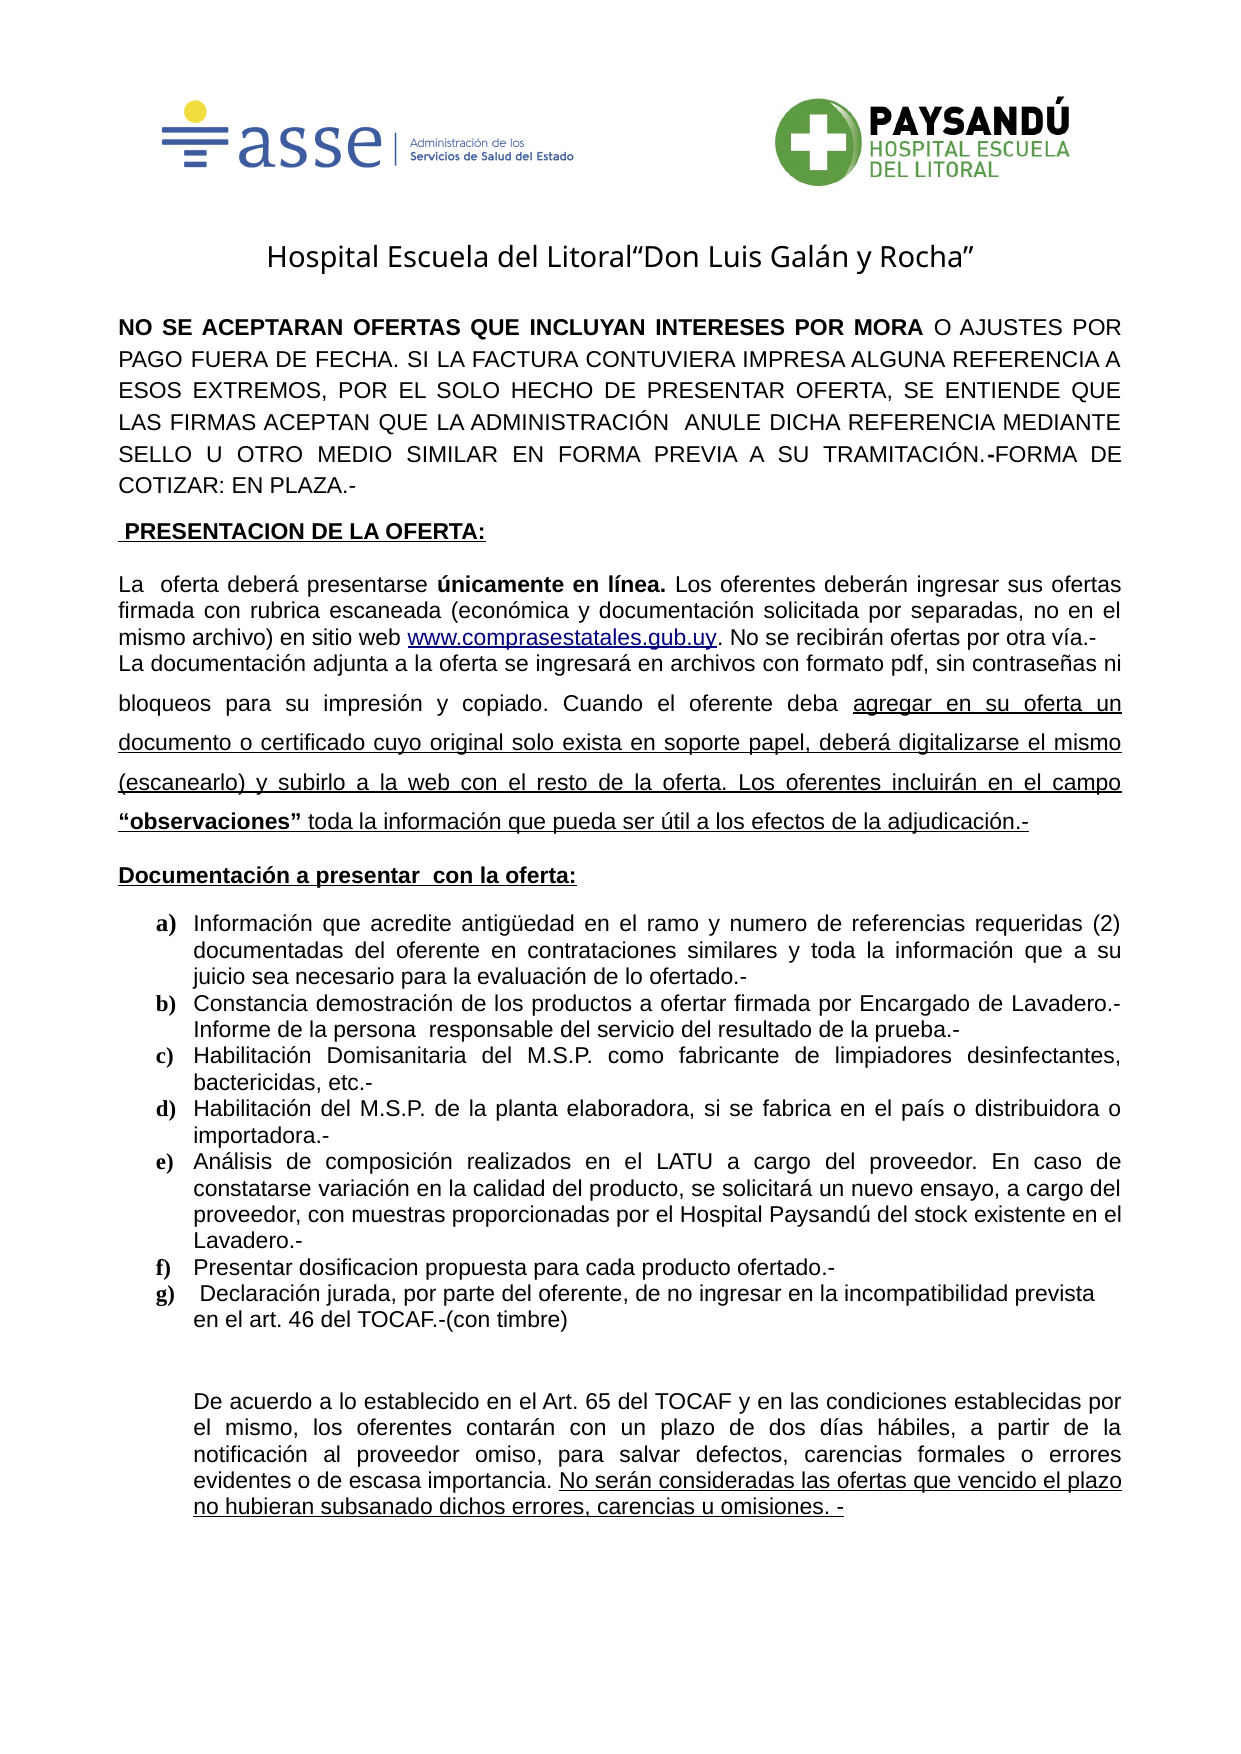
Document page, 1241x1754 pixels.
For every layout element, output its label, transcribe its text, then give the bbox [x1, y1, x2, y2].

text PRESENTACION DE LA OFERTA: [118, 518, 1122, 544]
text (escanearlo) y subirlo a la web con el resto de la oferta. Los oferentes incluirán en el campo [118, 753, 1122, 791]
list Presentar dosificacion propuesta para cada producto ofertado.- [156, 1253, 1122, 1280]
list De acuerdo a lo establecido en el Art. 65 del TOCAF y en las condiciones establecidas por el mismo, los oferentes contarán con un plazo de dos días hábiles, a partir de la notificación al proveedor omiso, para salvar defectos, carencias formales o errores evidentes o de escasa importancia. No serán consideradas las ofertas que vencido el plazo no hubieran subsanado dichos errores, carencias u omisiones. - [156, 1388, 1122, 1520]
text Documentación a presentar con la oferta: [118, 862, 1122, 888]
text “observaciones” toda la información que pueda ser útil a los efectos de la adjudicación.- [118, 793, 1122, 834]
text NO SE ACEPTARAN OFERTAS QUE INCLUYAN INTERESES POR MORA o ajustes por pago fuera de fecha. Si la factura contuviera impresa alguna referencia a esos extremos, por el solo hecho de presentar oferta, se entiende que las firmas aceptan que la Administración anule dicha referencia mediante sello u otro medio similar en forma previa a su tramitación.-Forma de cotizar: en plaza.- [118, 314, 1122, 498]
picture [115, 63, 619, 210]
list Información que acredite antigüedad en el ramo y numero de referencias requeridas (2) documentadas del oferente en contrataciones similares y toda la información que a su juicio sea necesario para la evaluación de lo ofertado.- [156, 908, 1122, 989]
text La documentación adjunta a la oferta se ingresará en archivos con formato pdf, sin contraseñas ni bloqueos para su impresión y copiado. Cuando el oferente deba agregar en su oferta un documento o certificado cuyo original solo exista en soporte papel, deberá digitalizarse el mismo [118, 650, 1122, 752]
list Habilitación Domisanitaria del M.S.P. como fabricante de limpiadores desinfectantes, bactericidas, etc.- [156, 1042, 1122, 1095]
list Declaración jurada, por parte del oferente, de no ingresar en la incompatibilidad prevista en el art. 46 del TOCAF.-(con timbre) [156, 1280, 1122, 1333]
text La oferta deberá presentarse únicamente en línea. Los oferentes deberán ingresar sus ofertas firmada con rubrica escaneada (económica y documentación solicitada por separadas, no en el mismo archivo) en sitio web www.comprasestatales.gub.uy. No se recibirán ofertas por otra vía.- [118, 571, 1122, 650]
list Constancia demostración de los productos a ofertar firmada por Encargado de Lavadero.- Informe de la persona responsable del servicio del resultado de la prueba.- [156, 989, 1122, 1042]
list Habilitación del M.S.P. de la planta elaboradora, si se fabrica en el país o distribuidora o importadora.- [156, 1095, 1122, 1148]
list Análisis de composición realizados en el LATU a cargo del proveedor. En caso de constatarse variación en la calidad del producto, se solicitará un nuevo ensayo, a cargo del proveedor, con muestras proporcionadas por el Hospital Paysandú del stock existente en el Lavadero.- [156, 1148, 1122, 1253]
picture [731, 91, 1119, 193]
